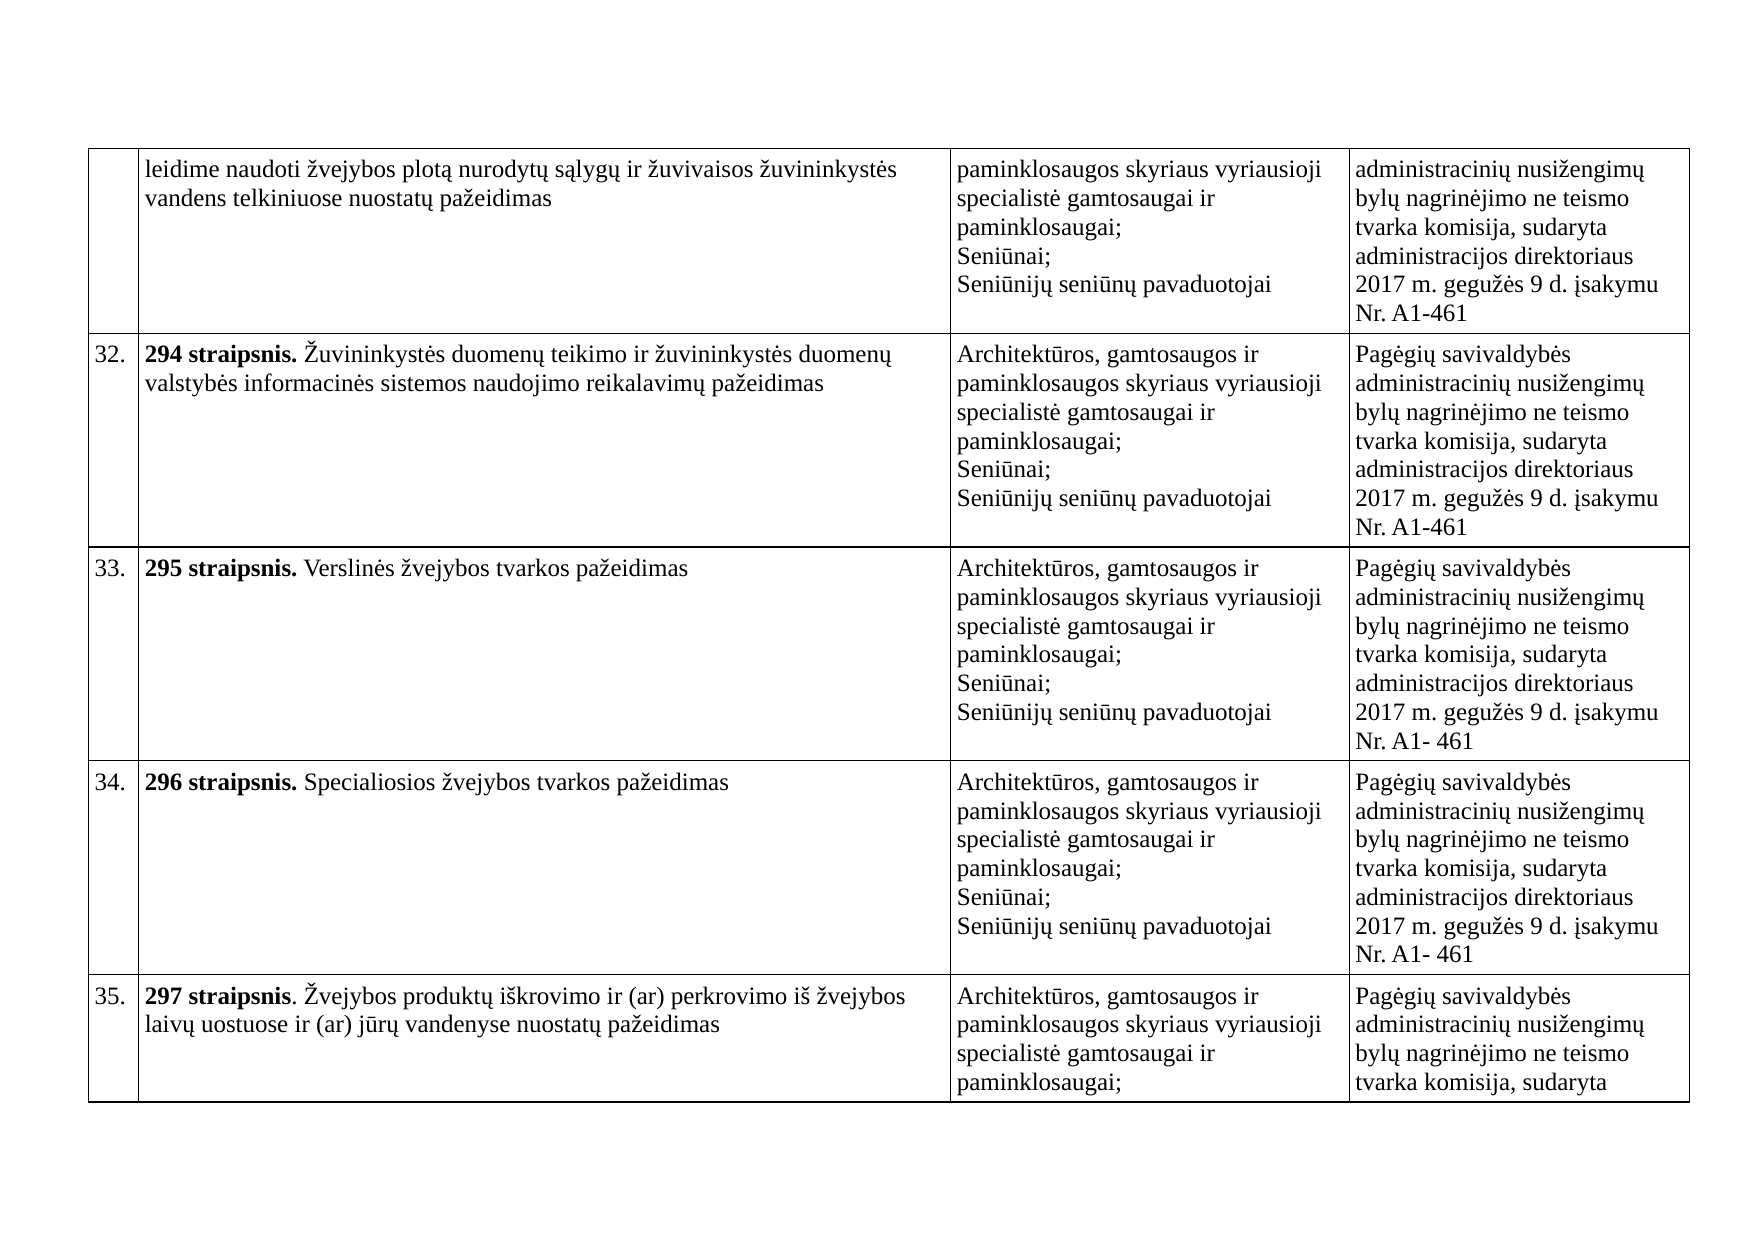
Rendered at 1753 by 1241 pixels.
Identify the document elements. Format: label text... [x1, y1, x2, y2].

table_cell 35. [89, 975, 138, 1101]
table_cell Pagėgių savivaldybės administracinių nusižengimų bylų nagrinėjimo ne teismo tvarka komisija, sudaryta administracijos direktoriaus 2017 m. gegužės 9 d. įsakymu Nr. A1- 461 [1350, 548, 1689, 760]
table_cell 296 straipsnis. Specialiosios žvejybos tvarkos pažeidimas [139, 761, 950, 974]
table_cell 32. [89, 334, 138, 546]
table_cell Architektūros, gamtosaugos ir paminklosaugos skyriaus vyriausioji specialistė gamtosaugai ir paminklosaugai; Seniūnai; Seniūnijų seniūnų pavaduotojai [951, 548, 1349, 760]
table_cell paminklosaugos skyriaus vyriausioji specialistė gamtosaugai ir paminklosaugai; Seniūnai; Seniūnijų seniūnų pavaduotojai [951, 149, 1349, 333]
table_cell Architektūros, gamtosaugos ir paminklosaugos skyriaus vyriausioji specialistė gamtosaugai ir paminklosaugai; Seniūnai; Seniūnijų seniūnų pavaduotojai [951, 334, 1349, 546]
table_cell 34. [89, 761, 138, 974]
table_cell 33. [89, 548, 138, 760]
table_cell Pagėgių savivaldybės administracinių nusižengimų bylų nagrinėjimo ne teismo tvarka komisija, sudaryta administracijos direktoriaus 2017 m. gegužės 9 d. įsakymu Nr. A1-461 [1350, 334, 1689, 546]
table_cell 295 straipsnis. Verslinės žvejybos tvarkos pažeidimas [139, 548, 950, 760]
table_cell leidime naudoti žvejybos plotą nurodytų sąlygų ir žuvivaisos žuvininkystės vandens telkiniuose nuostatų pažeidimas [139, 149, 950, 333]
table_cell Architektūros, gamtosaugos ir paminklosaugos skyriaus vyriausioji specialistė gamtosaugai ir paminklosaugai; [951, 975, 1349, 1101]
table_cell Pagėgių savivaldybės administracinių nusižengimų bylų nagrinėjimo ne teismo tvarka komisija, sudaryta administracijos direktoriaus 2017 m. gegužės 9 d. įsakymu Nr. A1- 461 [1350, 761, 1689, 974]
table_cell Pagėgių savivaldybės administracinių nusižengimų bylų nagrinėjimo ne teismo tvarka komisija, sudaryta [1350, 975, 1689, 1101]
table_cell 294 straipsnis. Žuvininkystės duomenų teikimo ir žuvininkystės duomenų valstybės informacinės sistemos naudojimo reikalavimų pažeidimas [139, 334, 950, 546]
table_cell Architektūros, gamtosaugos ir paminklosaugos skyriaus vyriausioji specialistė gamtosaugai ir paminklosaugai; Seniūnai; Seniūnijų seniūnų pavaduotojai [951, 761, 1349, 974]
table_cell 297 straipsnis. Žvejybos produktų iškrovimo ir (ar) perkrovimo iš žvejybos laivų uostuose ir (ar) jūrų vandenyse nuostatų pažeidimas [139, 975, 950, 1101]
table_cell administracinių nusižengimų bylų nagrinėjimo ne teismo tvarka komisija, sudaryta administracijos direktoriaus 2017 m. gegužės 9 d. įsakymu Nr. A1-461 [1350, 149, 1689, 333]
table_cell [89, 149, 138, 333]
